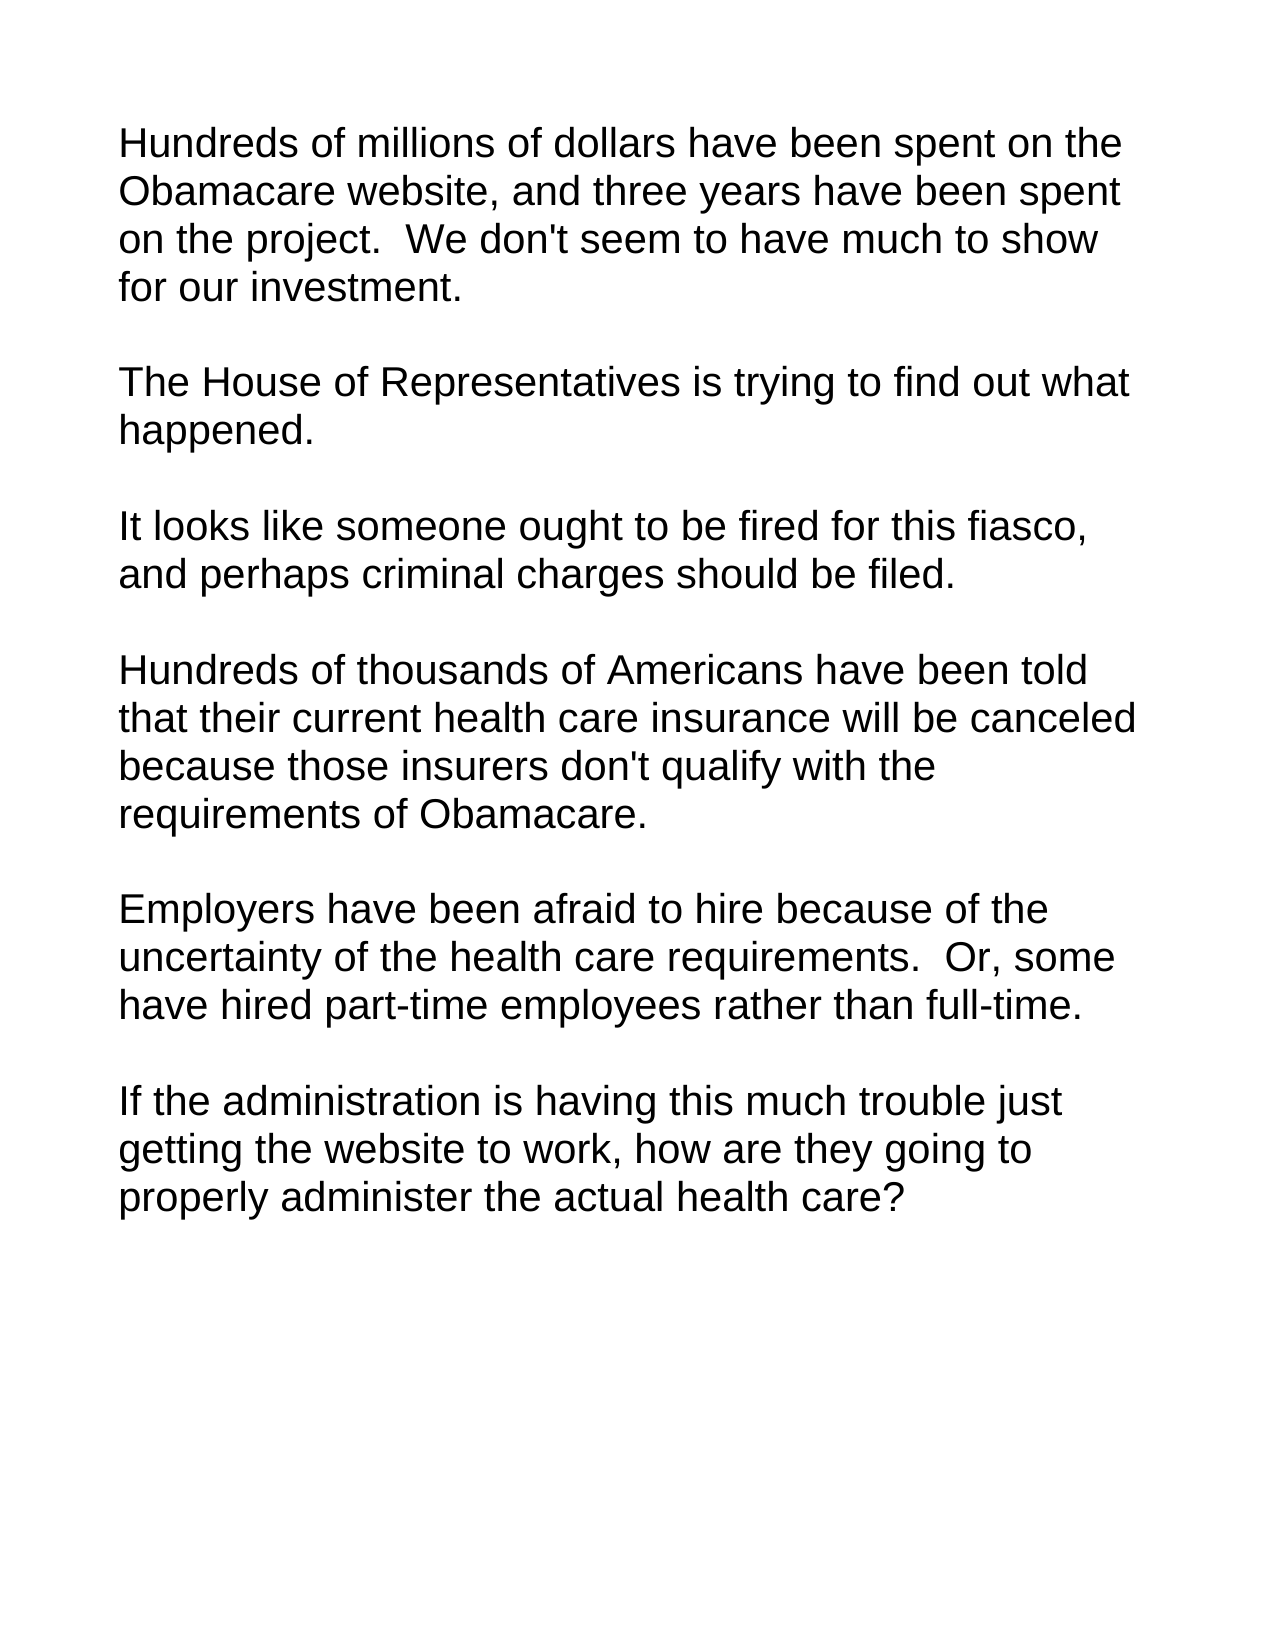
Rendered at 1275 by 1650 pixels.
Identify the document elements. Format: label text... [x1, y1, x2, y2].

text It looks like someone ought to be fired for this fiasco, and perhaps criminal charges should be filed. [118, 501, 1157, 597]
text If the administration is having this much trouble just getting the website to work, how are they going to properly administer the actual health care? [118, 1076, 1157, 1220]
text The House of Representatives is trying to find out what happened. [118, 358, 1157, 453]
text Hundreds of millions of dollars have been spent on the Obamacare website, and three years have been spent on the project. We don't seem to have much to show for our investment. [118, 118, 1157, 310]
text Hundreds of thousands of Americans have been told that their current health care insurance will be canceled because those insurers don't qualify with the requirements of Obamacare. [118, 645, 1157, 837]
text Employers have been afraid to hire because of the uncertainty of the health care requirements. Or, some have hired part-time employees rather than full-time. [118, 885, 1157, 1028]
